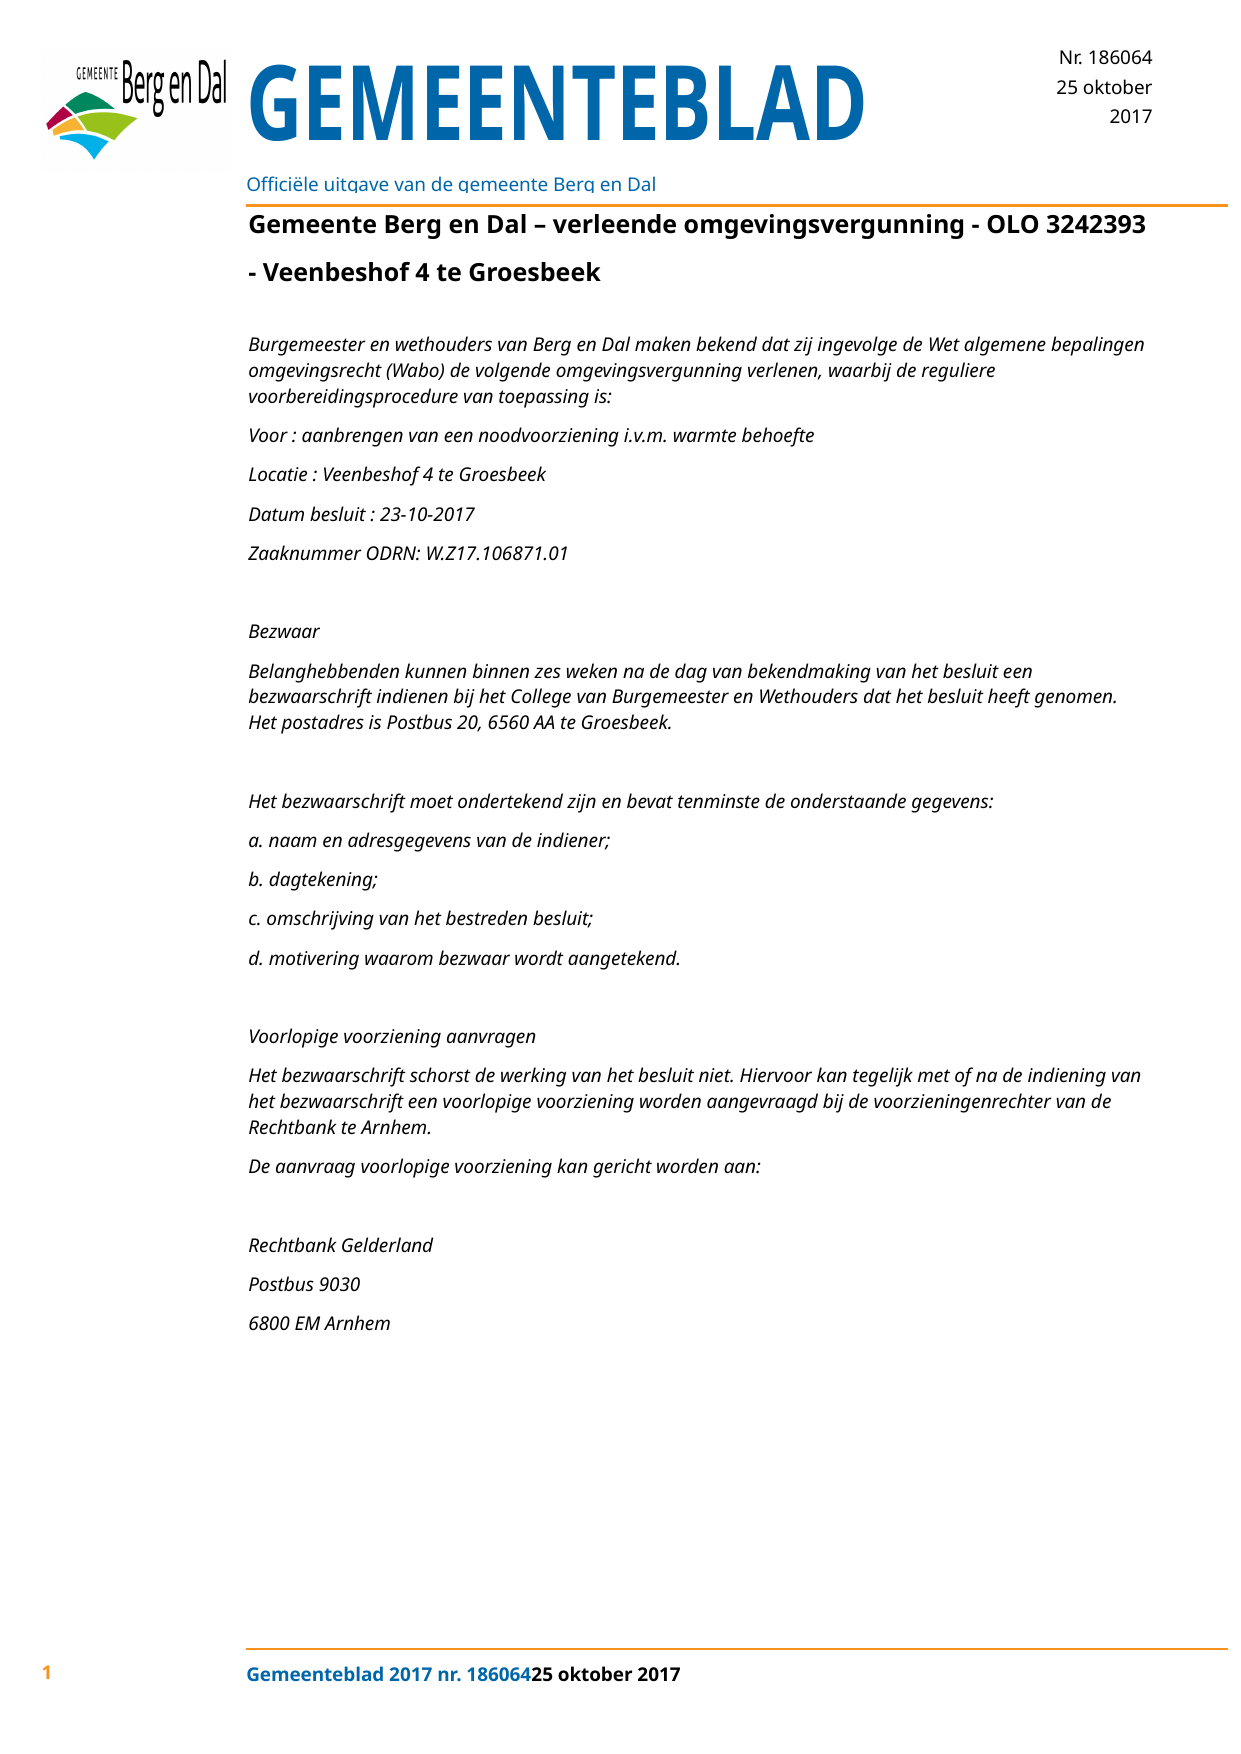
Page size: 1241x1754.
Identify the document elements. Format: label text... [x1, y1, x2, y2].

text Rechtbank Gelderland [248, 1232, 1152, 1258]
text Gemeente Berg en Dal – verleende omgevingsvergunning - OLO 3242393 - Veenbeshof 4 te Groesbeek [248, 207, 1152, 288]
text Het bezwaarschrift moet ondertekend zijn en bevat tenminste de onderstaande gegevens: [248, 788, 1152, 813]
text Datum besluit : 23-10-2017 [248, 501, 1152, 526]
text Voor : aanbrengen van een noodvoorziening i.v.m. warmte behoefte [248, 422, 1152, 448]
text d. motivering waarom bezwaar wordt aangetekend. [248, 945, 1152, 971]
text Bezwaar [248, 618, 1152, 644]
text 6800 EM Arnhem [248, 1311, 1152, 1336]
text Het bezwaarschrift schorst de werking van het besluit niet. Hiervoor kan tegelijk met of na de indiening van het bezwaarschrift een voorlopige voorziening worden aangevraagd bij de voorzieningenrechter van de Rechtbank te Arnhem. [248, 1063, 1152, 1140]
text c. omschrijving van het bestreden besluit; [248, 906, 1152, 931]
text b. dagtekening; [248, 866, 1152, 892]
text Postbus 9030 [248, 1271, 1152, 1297]
text Belanghebbenden kunnen binnen zes weken na de dag van bekendmaking van het besluit een bezwaarschrift indienen bij het College van Burgemeester en Wethouders dat het besluit heeft genomen. Het postadres is Postbus 20, 6560 AA te Groesbeek. [248, 658, 1152, 735]
text Zaaknummer ODRN: W.Z17.106871.01 [248, 540, 1152, 566]
picture [41, 47, 231, 172]
text Voorlopige voorziening aanvragen [248, 1023, 1152, 1049]
text De aanvraag voorlopige voorziening kan gericht worden aan: [248, 1153, 1152, 1179]
text Locatie : Veenbeshof 4 te Groesbeek [248, 461, 1152, 487]
text Burgemeester en wethouders van Berg en Dal maken bekend dat zij ingevolge de Wet algemene bepalingen omgevingsrecht (Wabo) de volgende omgevingsvergunning verlenen, waarbij de reguliere voorbereidingsprocedure van toepassing is: [248, 331, 1152, 409]
text a. naam en adresgegevens van de indiener; [248, 827, 1152, 853]
